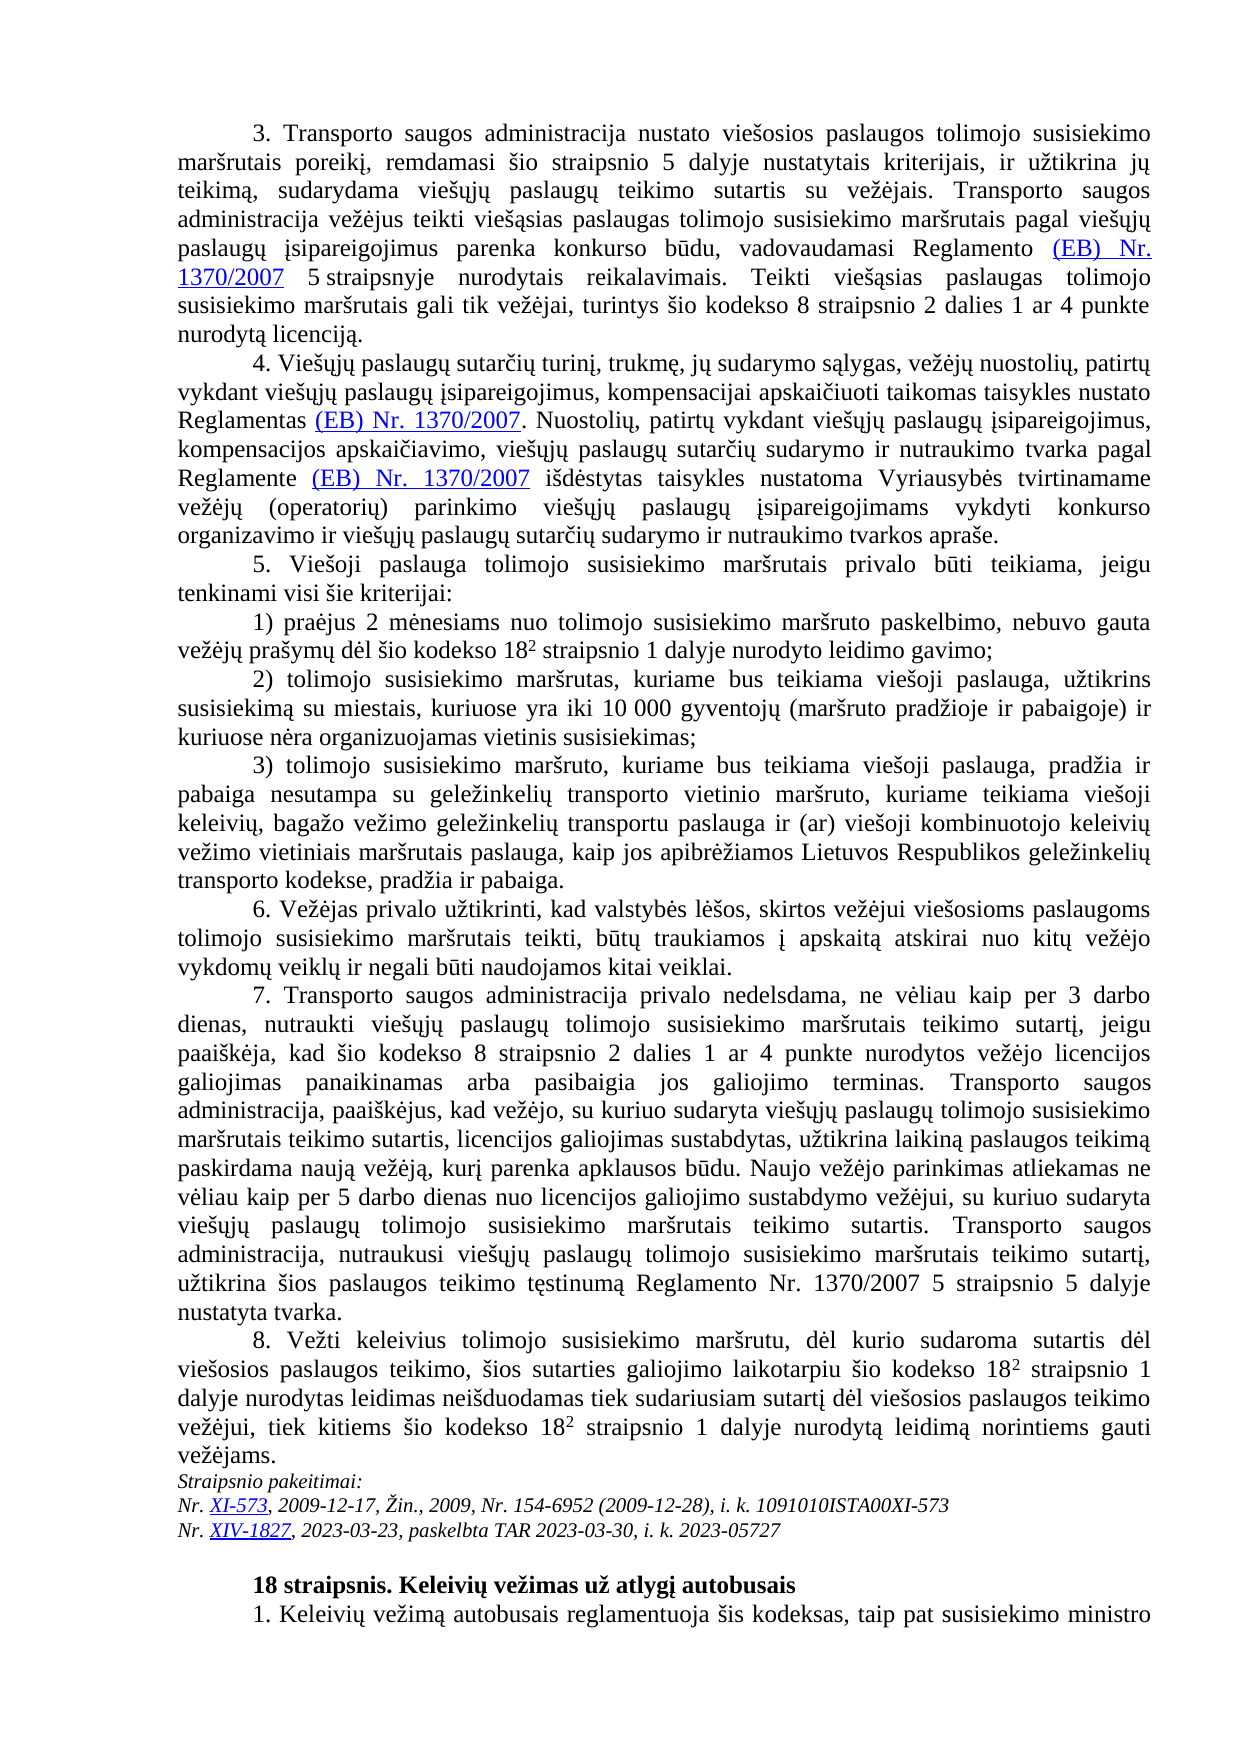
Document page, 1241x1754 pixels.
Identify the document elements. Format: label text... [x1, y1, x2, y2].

text 6. Vežėjas privalo užtikrinti, kad valstybės lėšos, skirtos vežėjui viešosioms paslaugoms tolimojo susisiekimo maršrutais teikti, būtų traukiamos į apskaitą atskirai nuo kitų vežėjo vykdomų veiklų ir negali būti naudojamos kitai veiklai. [177, 894, 1152, 981]
text 1. Keleivių vežimą autobusais reglamentuoja šis kodeksas, taip pat susisiekimo ministro [177, 1599, 1152, 1628]
text Nr. XIV-1827, 2023-03-23, paskelbta TAR 2023-03-30, i. k. 2023-05727 [177, 1517, 1152, 1542]
text Nr. XI-573, 2009-12-17, Žin., 2009, Nr. 154-6952 (2009-12-28), i. k. 1091010ISTA00XI-573 [177, 1493, 1152, 1517]
text 7. Transporto saugos administracija privalo nedelsdama, ne vėliau kaip per 3 darbo dienas, nutraukti viešųjų paslaugų tolimojo susisiekimo maršrutais teikimo sutartį, jeigu paaiškėja, kad šio kodekso 8 straipsnio 2 dalies 1 ar 4 punkte nurodytos vežėjo licencijos galiojimas panaikinamas arba pasibaigia jos galiojimo terminas. Transporto saugos administracija, paaiškėjus, kad vežėjo, su kuriuo sudaryta viešųjų paslaugų tolimojo susisiekimo maršrutais teikimo sutartis, licencijos galiojimas sustabdytas, užtikrina laikiną paslaugos teikimą paskirdama naują vežėją, kurį parenka apklausos būdu. Naujo vežėjo parinkimas atliekamas ne vėliau kaip per 5 darbo dienas nuo licencijos galiojimo sustabdymo vežėjui, su kuriuo sudaryta viešųjų paslaugų tolimojo susisiekimo maršrutais teikimo sutartis. Transporto saugos administracija, nutraukusi viešųjų paslaugų tolimojo susisiekimo maršrutais teikimo sutartį, užtikrina šios paslaugos teikimo tęstinumą Reglamento Nr. 1370/2007 5 straipsnio 5 dalyje nustatyta tvarka. [177, 981, 1152, 1326]
text 4. Viešųjų paslaugų sutarčių turinį, trukmę, jų sudarymo sąlygas, vežėjų nuostolių, patirtų vykdant viešųjų paslaugų įsipareigojimus, kompensacijai apskaičiuoti taikomas taisykles nustato Reglamentas (EB) Nr. 1370/2007. Nuostolių, patirtų vykdant viešųjų paslaugų įsipareigojimus, kompensacijos apskaičiavimo, viešųjų paslaugų sutarčių sudarymo ir nutraukimo tvarka pagal Reglamente (EB) Nr. 1370/2007 išdėstytas taisykles nustatoma Vyriausybės tvirtinamame vežėjų (operatorių) parinkimo viešųjų paslaugų įsipareigojimams vykdyti konkurso organizavimo ir viešųjų paslaugų sutarčių sudarymo ir nutraukimo tvarkos apraše. [177, 348, 1152, 549]
text 18 straipsnis. Keleivių vežimas už atlygį autobusais [177, 1570, 1152, 1599]
text Straipsnio pakeitimai: [177, 1469, 1152, 1493]
text 1) praėjus 2 mėnesiams nuo tolimojo susisiekimo maršruto paskelbimo, nebuvo gauta vežėjų prašymų dėl šio kodekso 182 straipsnio 1 dalyje nurodyto leidimo gavimo; [177, 607, 1152, 664]
text 3. Transporto saugos administracija nustato viešosios paslaugos tolimojo susisiekimo maršrutais poreikį, remdamasi šio straipsnio 5 dalyje nustatytais kriterijais, ir užtikrina jų teikimą, sudarydama viešųjų paslaugų teikimo sutartis su vežėjais. Transporto saugos administracija vežėjus teikti viešąsias paslaugas tolimojo susisiekimo maršrutais pagal viešųjų paslaugų įsipareigojimus parenka konkurso būdu, vadovaudamasi Reglamento (EB) Nr. 1370/2007 5 straipsnyje nurodytais reikalavimais. Teikti viešąsias paslaugas tolimojo susisiekimo maršrutais gali tik vežėjai, turintys šio kodekso 8 straipsnio 2 dalies 1 ar 4 punkte nurodytą licenciją. [177, 118, 1152, 348]
text 2) tolimojo susisiekimo maršrutas, kuriame bus teikiama viešoji paslauga, užtikrins susisiekimą su miestais, kuriuose yra iki 10 000 gyventojų (maršruto pradžioje ir pabaigoje) ir kuriuose nėra organizuojamas vietinis susisiekimas; [177, 664, 1152, 751]
text 8. Vežti keleivius tolimojo susisiekimo maršrutu, dėl kurio sudaroma sutartis dėl viešosios paslaugos teikimo, šios sutarties galiojimo laikotarpiu šio kodekso 182 straipsnio 1 dalyje nurodytas leidimas neišduodamas tiek sudariusiam sutartį dėl viešosios paslaugos teikimo vežėjui, tiek kitiems šio kodekso 182 straipsnio 1 dalyje nurodytą leidimą norintiems gauti vežėjams. [177, 1326, 1152, 1469]
text 5. Viešoji paslauga tolimojo susisiekimo maršrutais privalo būti teikiama, jeigu tenkinami visi šie kriterijai: [177, 549, 1152, 607]
text 3) tolimojo susisiekimo maršruto, kuriame bus teikiama viešoji paslauga, pradžia ir pabaiga nesutampa su geležinkelių transporto vietinio maršruto, kuriame teikiama viešoji keleivių, bagažo vežimo geležinkelių transportu paslauga ir (ar) viešoji kombinuotojo keleivių vežimo vietiniais maršrutais paslauga, kaip jos apibrėžiamos Lietuvos Respublikos geležinkelių transporto kodekse, pradžia ir pabaiga. [177, 751, 1152, 894]
